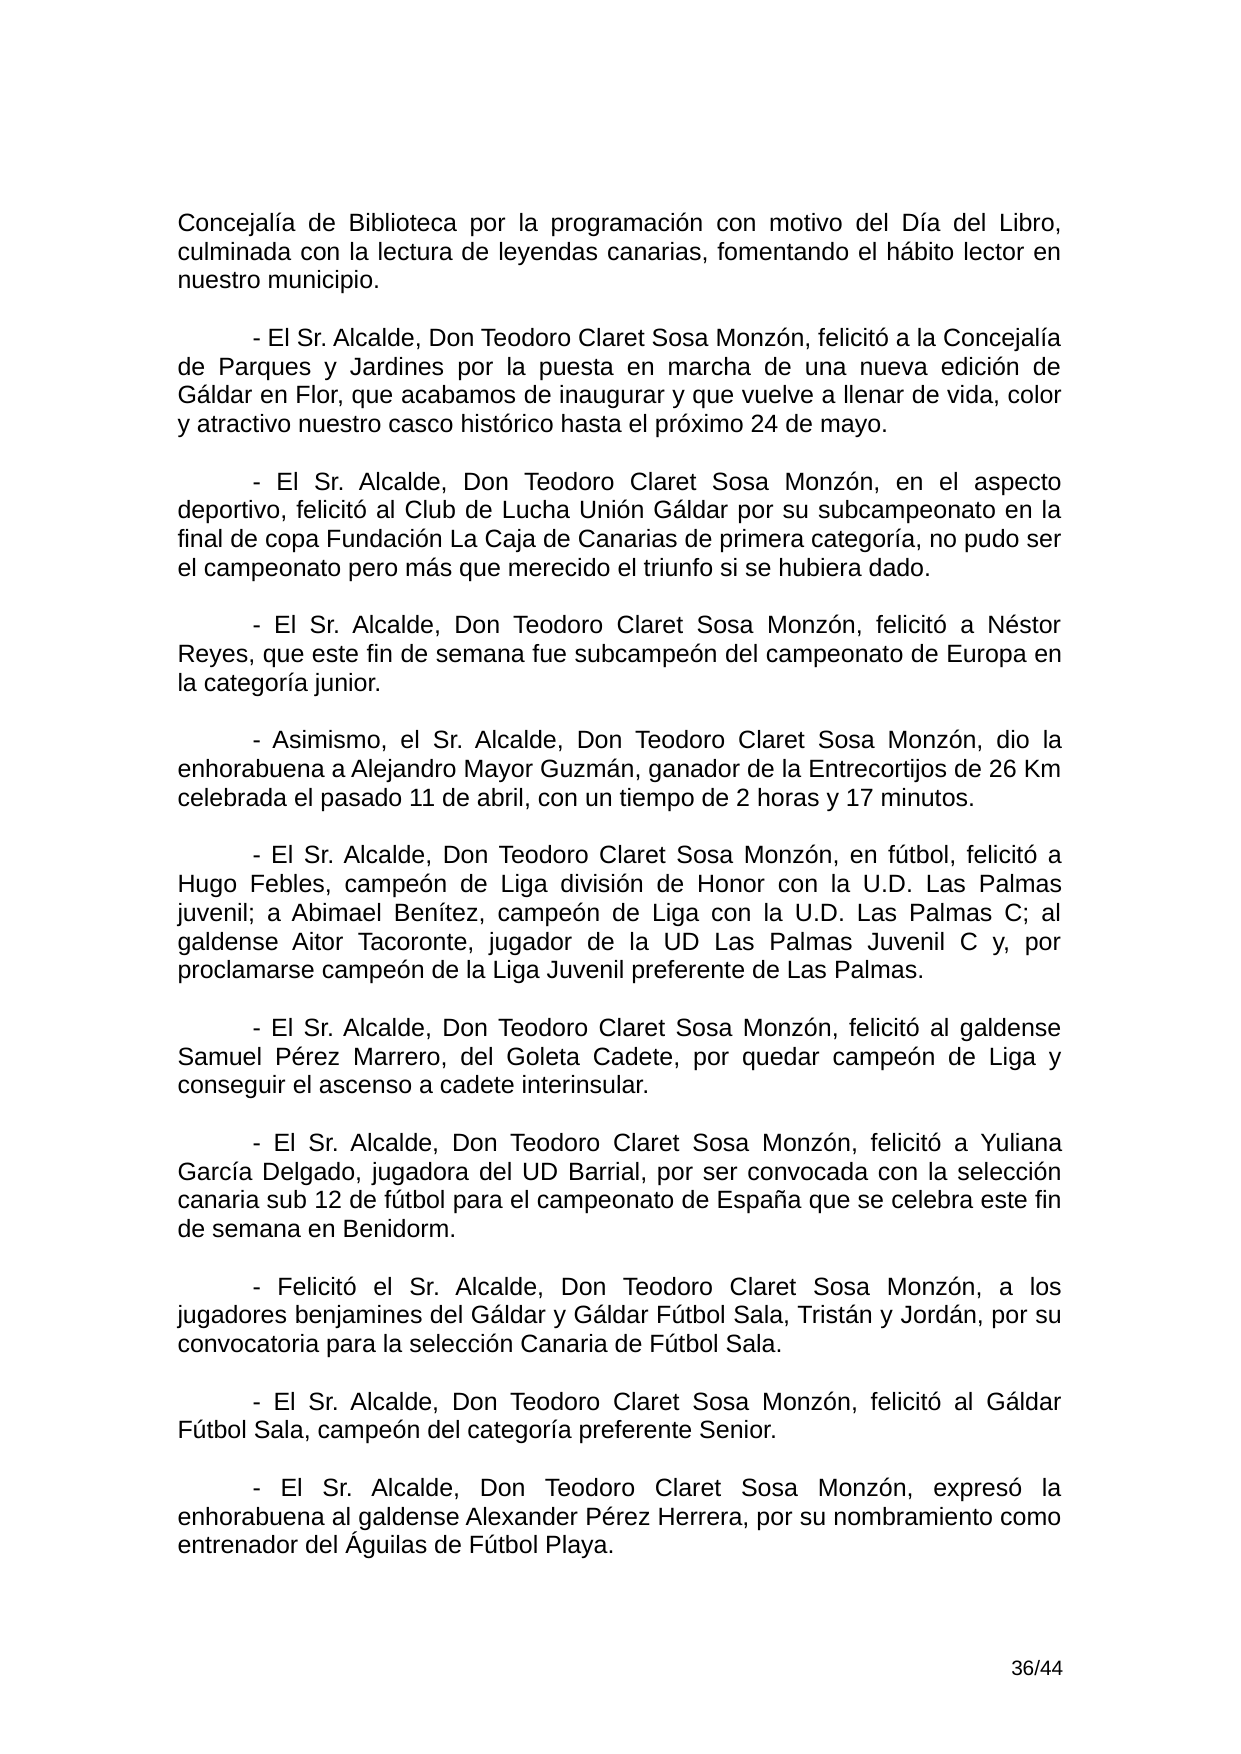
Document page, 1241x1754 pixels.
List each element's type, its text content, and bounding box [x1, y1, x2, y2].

text - El Sr. Alcalde, Don Teodoro Claret Sosa Monzón, en el aspecto deportivo, felicitó al Club de Lucha Unión Gáldar por su subcampeonato en la final de copa Fundación La Caja de Canarias de primera categoría, no pudo ser el campeonato pero más que merecido el triunfo si se hubiera dado. [177, 467, 1063, 582]
text - El Sr. Alcalde, Don Teodoro Claret Sosa Monzón, felicitó a Néstor Reyes, que este fin de semana fue subcampeón del campeonato de Europa en la categoría junior. [177, 610, 1063, 697]
text - El Sr. Alcalde, Don Teodoro Claret Sosa Monzón, felicitó al galdense Samuel Pérez Marrero, del Goleta Cadete, por quedar campeón de Liga y conseguir el ascenso a cadete interinsular. [177, 1013, 1063, 1099]
text - El Sr. Alcalde, Don Teodoro Claret Sosa Monzón, felicitó al Gáldar Fútbol Sala, campeón del categoría preferente Senior. [177, 1387, 1063, 1444]
text - El Sr. Alcalde, Don Teodoro Claret Sosa Monzón, felicitó a Yuliana García Delgado, jugadora del UD Barrial, por ser convocada con la selección canaria sub 12 de fútbol para el campeonato de España que se celebra este fin de semana en Benidorm. [177, 1128, 1063, 1243]
text - El Sr. Alcalde, Don Teodoro Claret Sosa Monzón, felicitó a la Concejalía de Parques y Jardines por la puesta en marcha de una nueva edición de Gáldar en Flor, que acabamos de inaugurar y que vuelve a llenar de vida, color y atractivo nuestro casco histórico hasta el próximo 24 de mayo. [177, 323, 1063, 438]
text - Felicitó el Sr. Alcalde, Don Teodoro Claret Sosa Monzón, a los jugadores benjamines del Gáldar y Gáldar Fútbol Sala, Tristán y Jordán, por su convocatoria para la selección Canaria de Fútbol Sala. [177, 1272, 1063, 1358]
text - Asimismo, el Sr. Alcalde, Don Teodoro Claret Sosa Monzón, dio la enhorabuena a Alejandro Mayor Guzmán, ganador de la Entrecortijos de 26 Km celebrada el pasado 11 de abril, con un tiempo de 2 horas y 17 minutos. [177, 725, 1063, 812]
text - El Sr. Alcalde, Don Teodoro Claret Sosa Monzón, expresó la enhorabuena al galdense Alexander Pérez Herrera, por su nombramiento como entrenador del Águilas de Fútbol Playa. [177, 1473, 1063, 1559]
text - El Sr. Alcalde, Don Teodoro Claret Sosa Monzón, en fútbol, felicitó a Hugo Febles, campeón de Liga división de Honor con la U.D. Las Palmas juvenil; a Abimael Benítez, campeón de Liga con la U.D. Las Palmas C; al galdense Aitor Tacoronte, jugador de la UD Las Palmas Juvenil C y, por proclamarse campeón de la Liga Juvenil preferente de Las Palmas. [177, 840, 1063, 984]
text Concejalía de Biblioteca por la programación con motivo del Día del Libro, culminada con la lectura de leyendas canarias, fomentando el hábito lector en nuestro municipio. [177, 208, 1063, 294]
